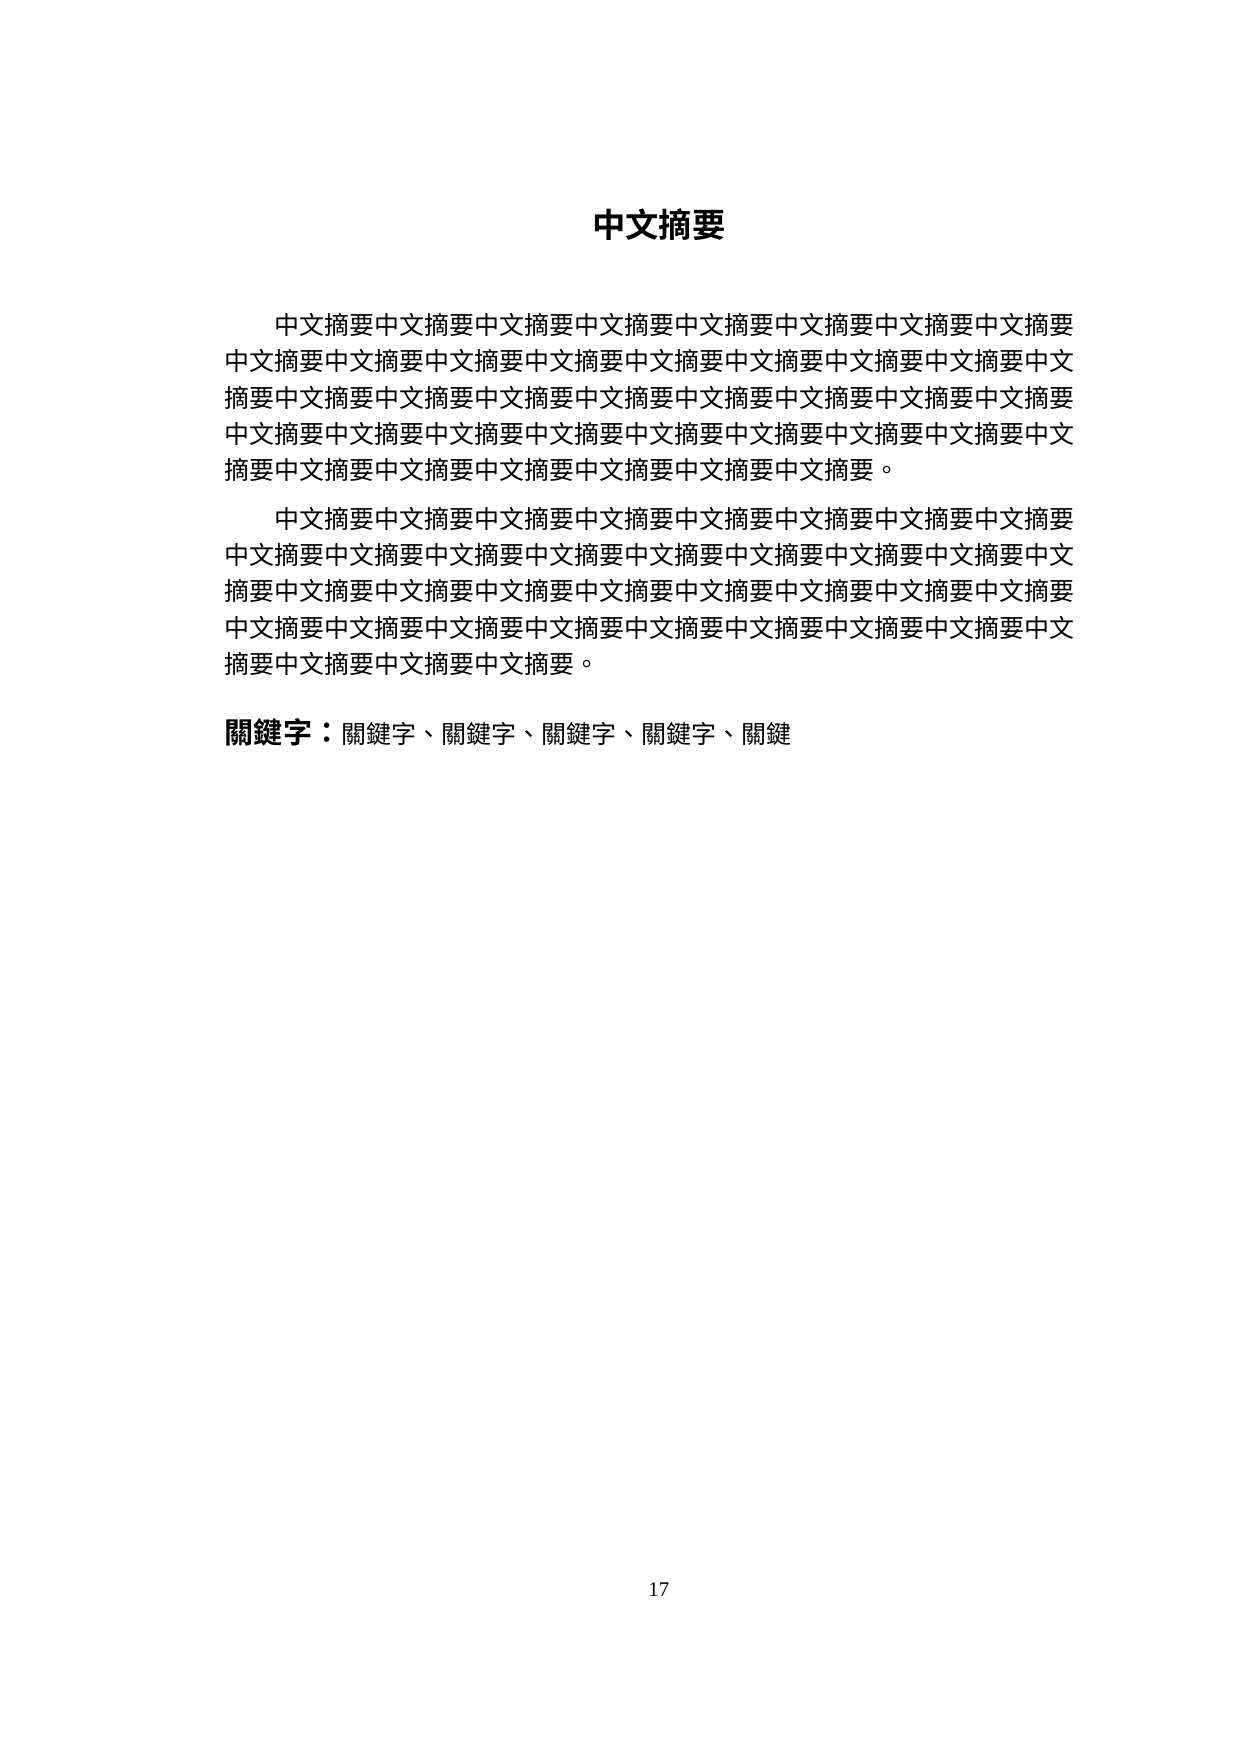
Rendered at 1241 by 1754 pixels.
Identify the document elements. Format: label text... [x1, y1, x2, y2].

text 中文摘要中文摘要中文摘要中文摘要中文摘要中文摘要中文摘要中文摘要中文摘要中文摘要中文摘要中文摘要中文摘要中文摘要中文摘要中文摘要中文摘要中文摘要中文摘要中文摘要中文摘要中文摘要中文摘要中文摘要中文摘要中文摘要中文摘要中文摘要中文摘要中文摘要中文摘要中文摘要中文摘要中文摘要中文摘要中文摘要中文摘要中文摘要中文摘要中文摘要。 [224, 306, 1092, 487]
text 中文摘要中文摘要中文摘要中文摘要中文摘要中文摘要中文摘要中文摘要中文摘要中文摘要中文摘要中文摘要中文摘要中文摘要中文摘要中文摘要中文摘要中文摘要中文摘要中文摘要中文摘要中文摘要中文摘要中文摘要中文摘要中文摘要中文摘要中文摘要中文摘要中文摘要中文摘要中文摘要中文摘要中文摘要中文摘要中文摘要中文摘要。 [224, 499, 1092, 681]
text 關鍵字：關鍵字、關鍵字、關鍵字、關鍵字、關鍵 [224, 693, 1092, 751]
text 中文摘要 [224, 189, 1092, 247]
